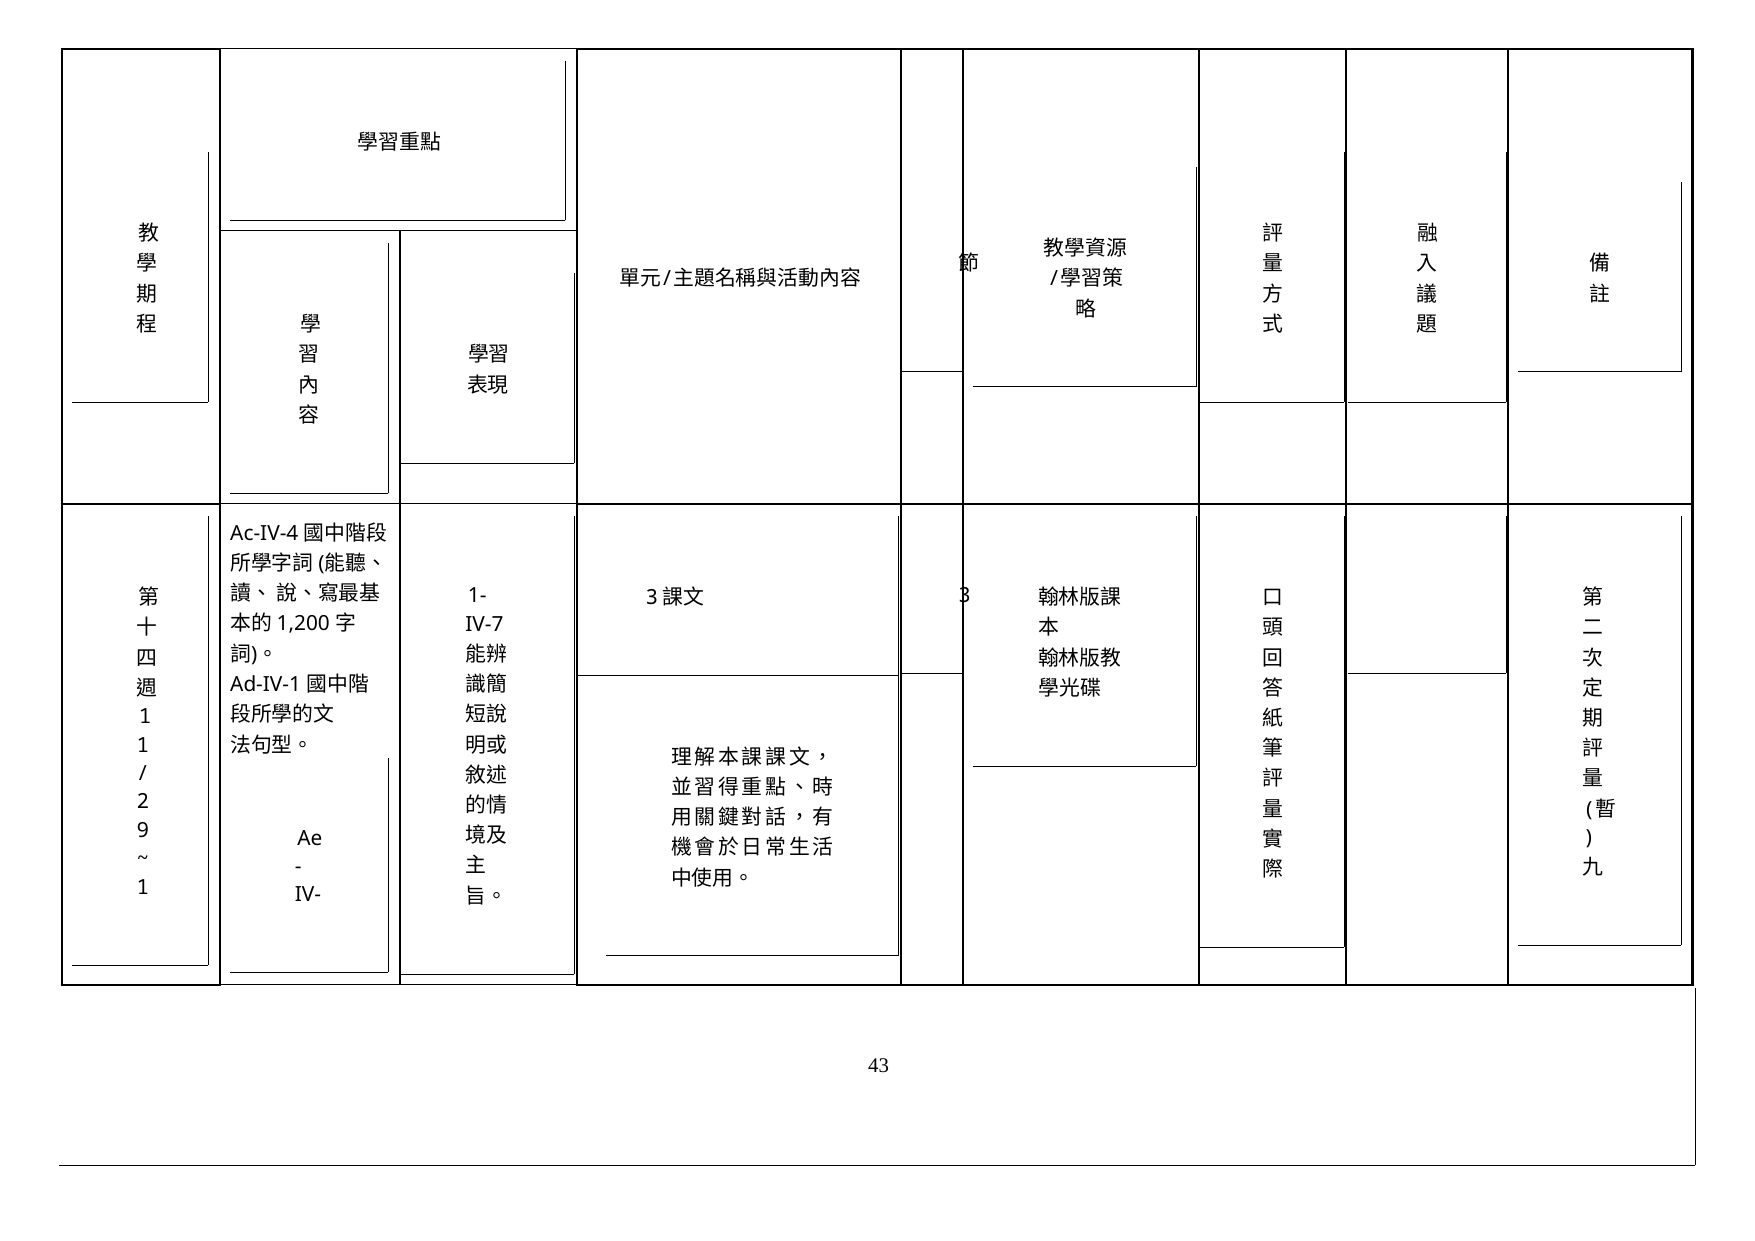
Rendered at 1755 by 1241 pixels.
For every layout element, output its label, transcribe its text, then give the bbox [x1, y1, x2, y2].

table_header 節數 [902, 50, 962, 371]
table_cell 翰林版課本 翰林版教學光碟 [964, 505, 1198, 984]
table_cell Ac-IV-4 國中階段所學字詞 (能聽、讀、 說、寫最基本的 1,200 字 詞)。 Ad-IV-1 國中階段所學的文 法句型。 Ae-IV- [221, 504, 399, 984]
table_header 教學期程 [63, 50, 219, 503]
table_header 節數 [902, 372, 962, 503]
table_cell 3 [902, 505, 962, 673]
table_cell [1347, 505, 1507, 984]
table_cell 1-IV-7 能辨識簡短說明或敘述的情境及主旨。 [401, 504, 576, 984]
table_cell 口頭回答 紙筆評量 實際 [1200, 505, 1345, 984]
table_header 學習重點 [221, 49, 576, 230]
table_cell 第二次定期評量(暫) 九 [1509, 505, 1691, 984]
table_cell 學習內容 [221, 231, 399, 503]
table_cell 3 [902, 674, 962, 984]
table_header 備註 [1509, 50, 1691, 503]
table_header 教學資源/學習策略 [964, 50, 1198, 503]
table_header 單元/主題名稱與活動內容 [578, 50, 900, 503]
table_header 評量方式 [1200, 50, 1345, 503]
table_header 融入議題 [1347, 50, 1507, 503]
table_cell 第十四週 11/29~1 [63, 505, 219, 984]
table_cell 學習表現 [401, 231, 576, 503]
table_cell 3課文 理解本課課文，並習得重點、時用關鍵對話，有機會於日常生活中使用。 [578, 505, 900, 984]
